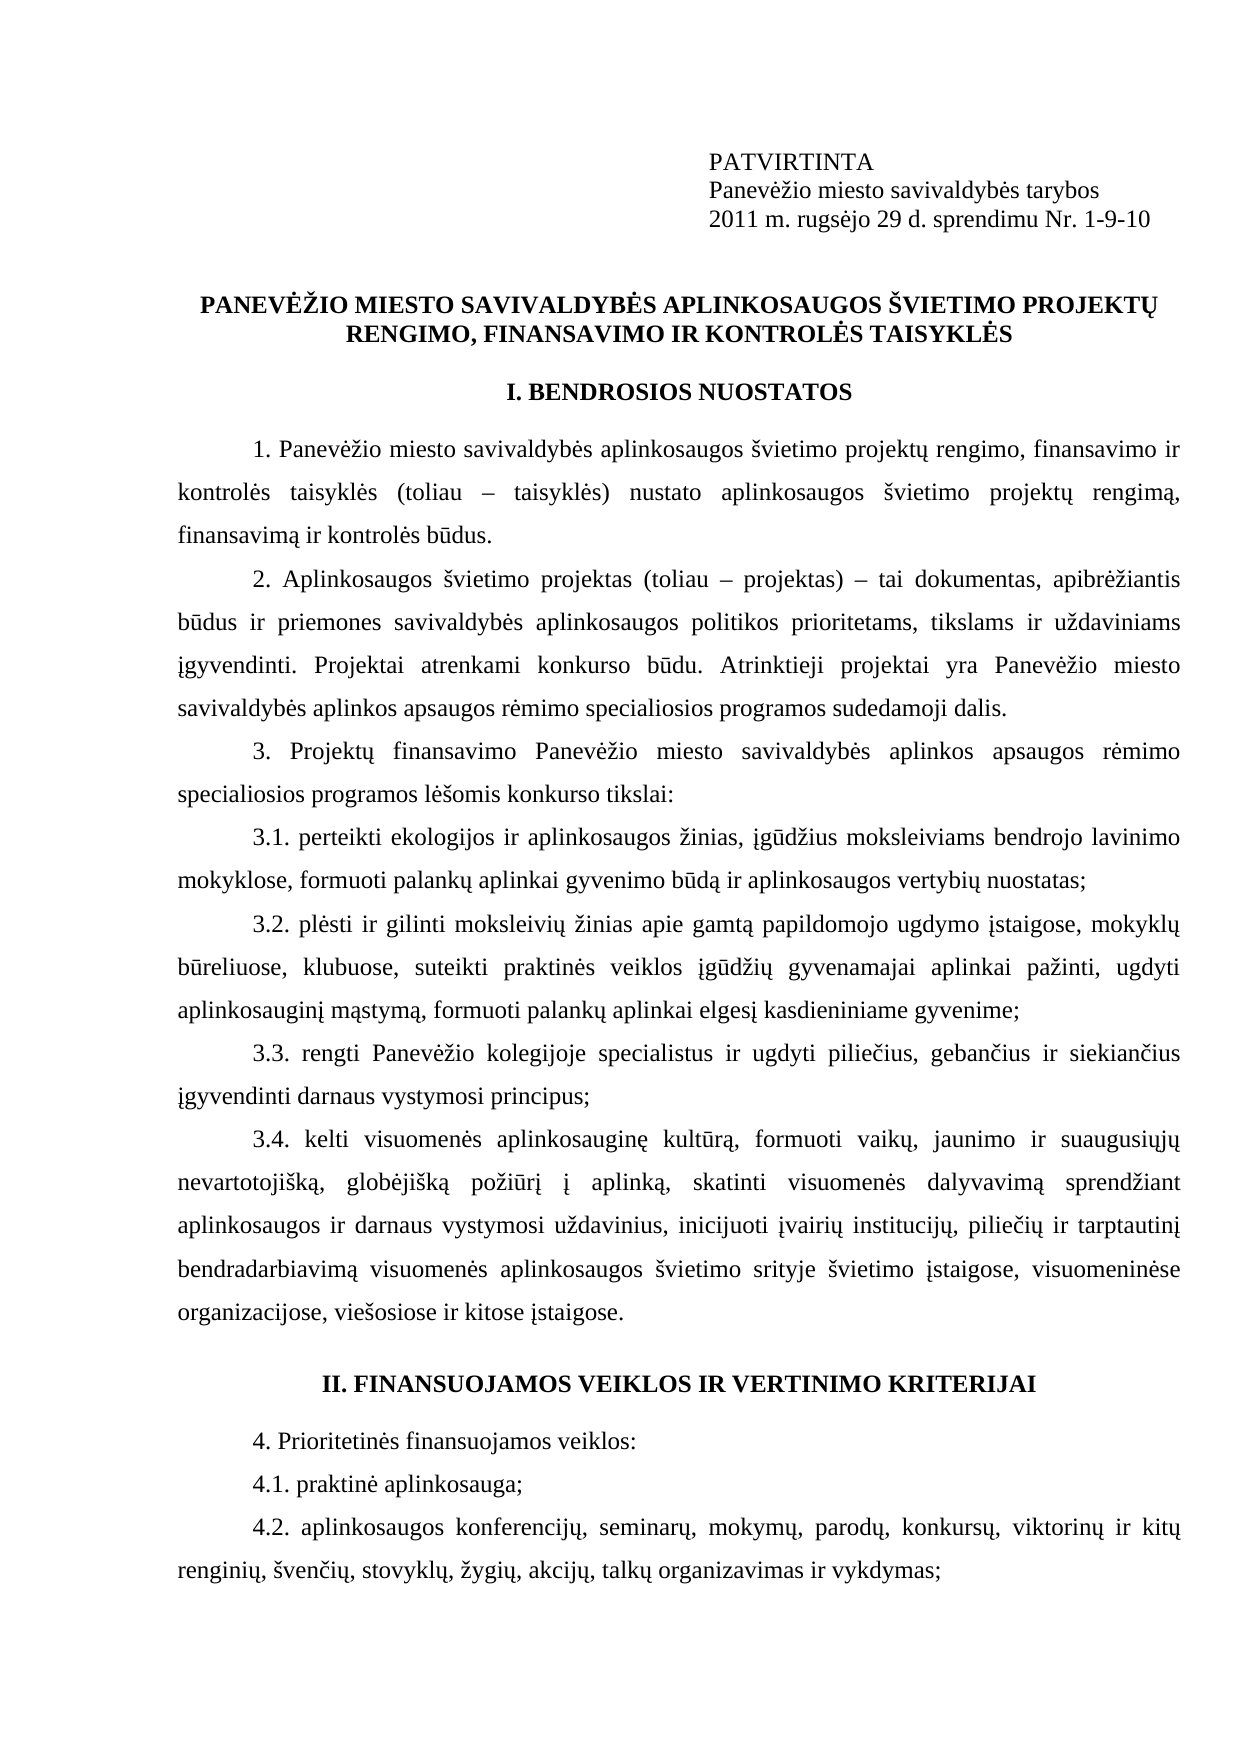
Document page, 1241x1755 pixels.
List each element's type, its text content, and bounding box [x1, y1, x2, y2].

text 3.3. rengti Panevėžio kolegijoje specialistus ir ugdyti piliečius, gebančius ir siekiančius įgyvendinti darnaus vystymosi principus; [177, 1038, 1181, 1110]
text Panevėžio miesto savivaldybės tarybos [709, 176, 1181, 204]
text 3. Projektų finansavimo Panevėžio miesto savivaldybės aplinkos apsaugos rėmimo specialiosios programos lėšomis konkurso tikslai: [177, 736, 1181, 808]
text PATVIRTINTA [709, 147, 1181, 176]
text 3.2. plėsti ir gilinti moksleivių žinias apie gamtą papildomojo ugdymo įstaigose, mokyklų būreliuose, klubuose, suteikti praktinės veiklos įgūdžių gyvenamajai aplinkai pažinti, ugdyti aplinkosauginį mąstymą, formuoti palankų aplinkai elgesį kasdieniniame gyvenime; [177, 909, 1181, 1024]
text 3.4. kelti visuomenės aplinkosauginę kultūrą, formuoti vaikų, jaunimo ir suaugusiųjų nevartotojišką, globėjišką požiūrį į aplinką, skatinti visuomenės dalyvavimą sprendžiant aplinkosaugos ir darnaus vystymosi uždavinius, inicijuoti įvairių institucijų, piliečių ir tarptautinį bendradarbiavimą visuomenės aplinkosaugos švietimo srityje švietimo įstaigose, visuomeninėse organizacijose, viešosiose ir kitose įstaigose. [177, 1124, 1181, 1326]
text I. BENDROSIOS NUOSTATOS [177, 377, 1181, 406]
text 2. Aplinkosaugos švietimo projektas (toliau – projektas) – tai dokumentas, apibrėžiantis būdus ir priemones savivaldybės aplinkosaugos politikos prioritetams, tikslams ir uždaviniams įgyvendinti. Projektai atrenkami konkurso būdu. Atrinktieji projektai yra Panevėžio miesto savivaldybės aplinkos apsaugos rėmimo specialiosios programos sudedamoji dalis. [177, 564, 1181, 722]
text 3.1. perteikti ekologijos ir aplinkosaugos žinias, įgūdžius moksleiviams bendrojo lavinimo mokyklose, formuoti palankų aplinkai gyvenimo būdą ir aplinkosaugos vertybių nuostatas; [177, 822, 1181, 894]
text 4.2. aplinkosaugos konferencijų, seminarų, mokymų, parodų, konkursų, viktorinų ir kitų renginių, švenčių, stovyklų, žygių, akcijų, talkų organizavimas ir vykdymas; [177, 1512, 1181, 1584]
text 4. Prioritetinės finansuojamos veiklos: [177, 1426, 1181, 1455]
text PANEVĖŽIO MIESTO SAVIVALDYBĖS APLINKOSAUGOS ŠVIETIMO PROJEKTŲ RENGIMO, FINANSAVIMO IR KONTROLĖS TAISYKLĖS [177, 291, 1181, 348]
text II. FINANSUOJAMOS VEIKLOS IR VERTINIMO KRITERIJAI [177, 1369, 1181, 1397]
text 4.1. praktinė aplinkosauga; [177, 1469, 1181, 1498]
text 2011 m. rugsėjo 29 d. sprendimu Nr. 1-9-10 [709, 204, 1181, 233]
text 1. Panevėžio miesto savivaldybės aplinkosaugos švietimo projektų rengimo, finansavimo ir kontrolės taisyklės (toliau – taisyklės) nustato aplinkosaugos švietimo projektų rengimą, finansavimą ir kontrolės būdus. [177, 434, 1181, 549]
